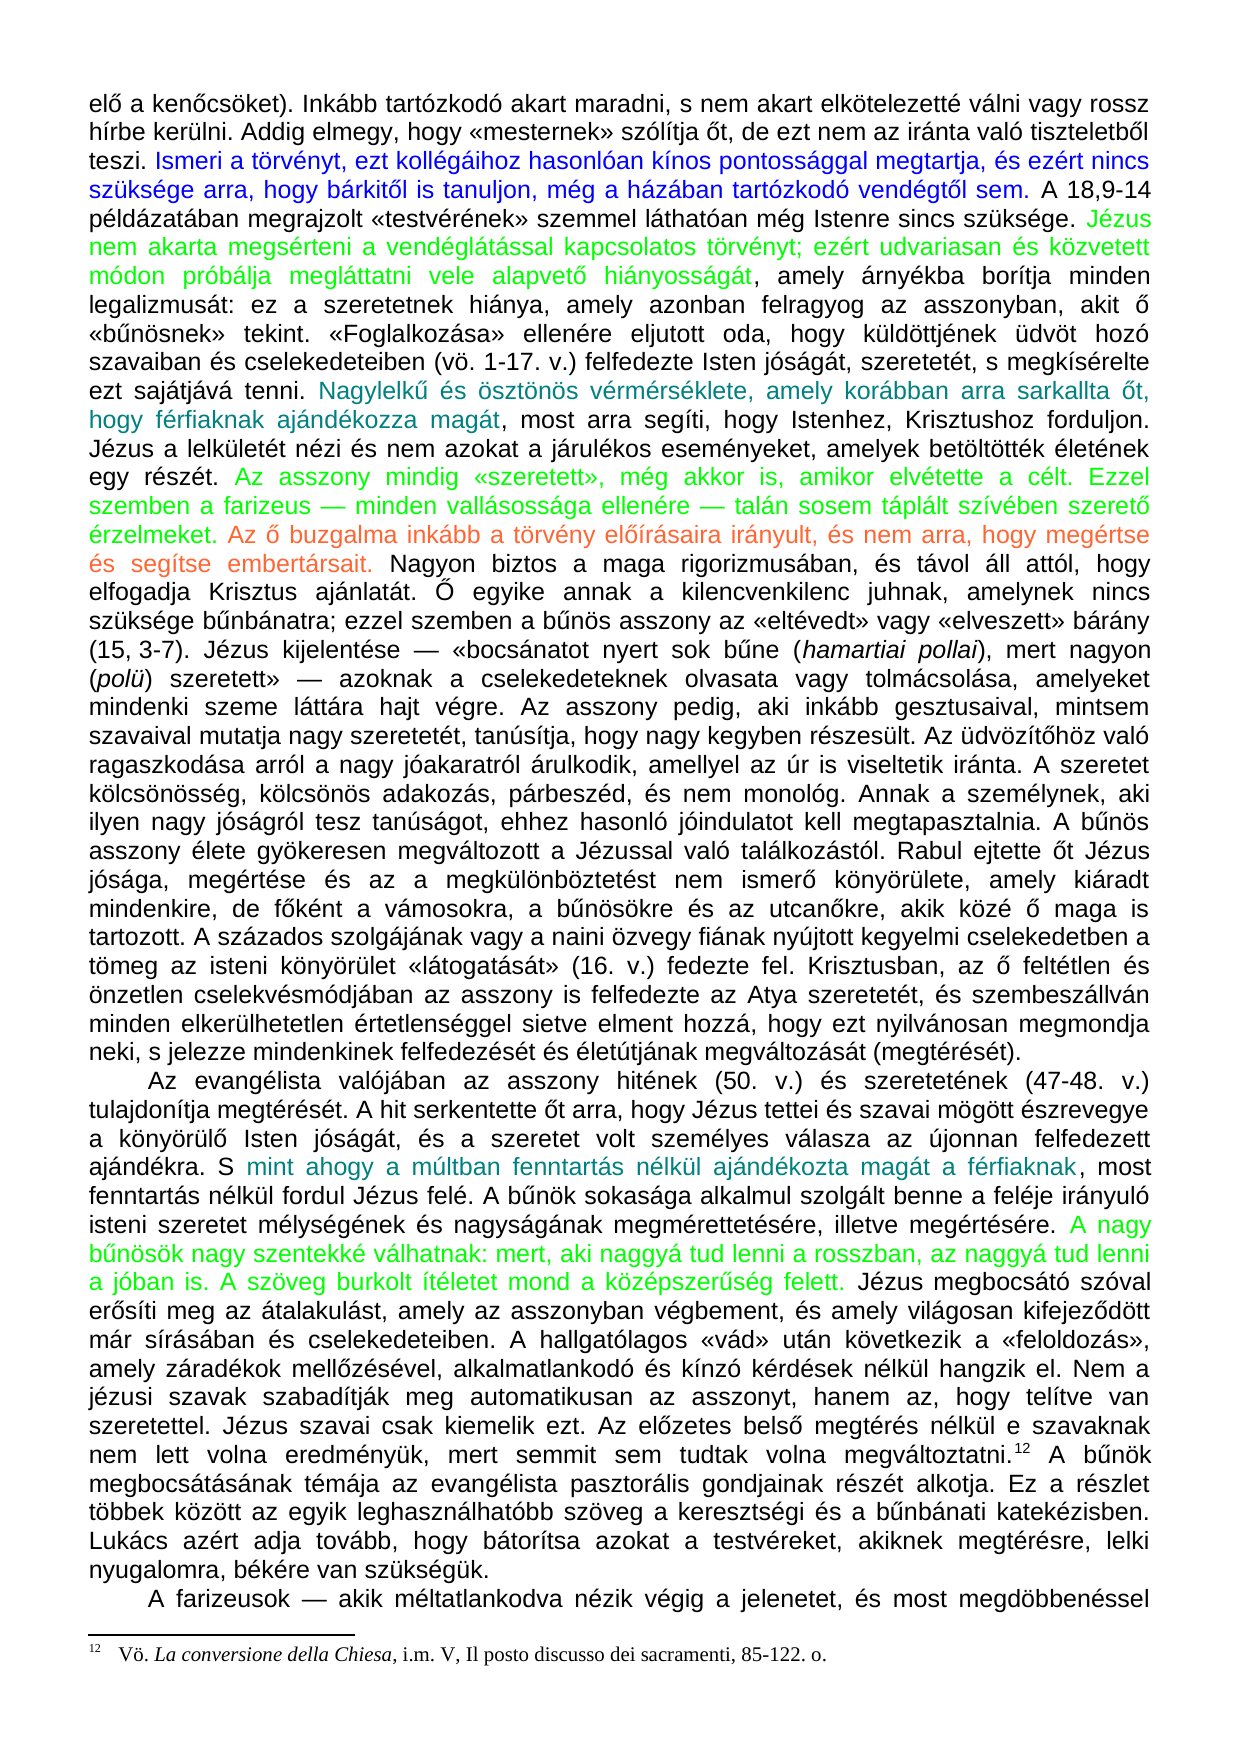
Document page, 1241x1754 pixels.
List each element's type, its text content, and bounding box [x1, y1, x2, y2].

text Vö. La conversione della Chiesa, i.m. V, Il posto discusso dei sacramenti, 85-122. o. [88, 1641, 1152, 1665]
text elő a kenőcsöket). Inkább tartózkodó akart maradni, s nem akart elkötelezetté válni vagy rossz hírbe kerülni. Addig elmegy, hogy «mesternek» szólítja őt, de ezt nem az iránta való tiszteletből teszi. Ismeri a törvényt, ezt kollégáihoz hasonlóan kínos pontossággal megtartja, és ezért nincs szüksége arra, hogy bárkitől is tanuljon, még a házában tartózkodó vendégtől sem. A 18,9-14 példázatában megrajzolt «testvérének» szemmel láthatóan még Istenre sincs szüksége. Jézus nem akarta megsérteni a vendéglátással kapcsolatos törvényt; ezért udvariasan és közvetett módon próbálja megláttatni vele alapvető hiányosságát, amely árnyékba borítja minden legalizmusát: ez a szeretetnek hiánya, amely azonban felragyog az asszonyban, akit ő «bűnösnek» tekint. «Foglalkozása» ellenére eljutott oda, hogy küldöttjének üdvöt hozó szavaiban és cselekedeteiben (vö. 1-17. v.) felfedezte Isten jóságát, szeretetét, s megkísérelte ezt sajátjává tenni. Nagylelkű és ösztönös vérmérséklete, amely korábban arra sarkallta őt, hogy férfiaknak ajándékozza magát, most arra segíti, hogy Istenhez, Krisztushoz forduljon. Jézus a lelkületét nézi és nem azokat a járulékos eseményeket, amelyek betöltötték életének egy részét. Az asszony mindig «szeretett», még akkor is, amikor elvétette a célt. Ezzel szemben a farizeus — minden vallásossága ellenére — talán sosem táplált szívében szerető érzelmeket. Az ő buzgalma inkább a törvény előírásaira irányult, és nem arra, hogy megértse és segítse embertársait. Nagyon biztos a maga rigorizmusában, és távol áll attól, hogy elfogadja Krisztus ajánlatát. Ő egyike annak a kilencvenkilenc juhnak, amelynek nincs szüksége bűnbánatra; ezzel szemben a bűnös asszony az «eltévedt» vagy «elveszett» bárány (15, 3-7). Jézus kijelentése — «bocsánatot nyert sok bűne (hamartiai pollai), mert nagyon (polü) szeretett» — azoknak a cselekedeteknek olvasata vagy tolmácsolása, amelyeket mindenki szeme láttára hajt végre. Az asszony pedig, aki inkább gesztusaival, mintsem szavaival mutatja nagy szeretetét, tanúsítja, hogy nagy kegyben részesült. Az üdvözítőhöz való ragaszkodása arról a nagy jóakaratról árulkodik, amellyel az úr is viseltetik iránta. A szeretet kölcsönösség, kölcsönös adakozás, párbeszéd, és nem monológ. Annak a személynek, aki ilyen nagy jóságról tesz tanúságot, ehhez hasonló jóindulatot kell megtapasztalnia. A bűnös asszony élete gyökeresen megváltozott a Jézussal való találkozástól. Rabul ejtette őt Jézus jósága, megértése és az a megkülönböztetést nem ismerő könyörülete, amely kiáradt mindenkire, de főként a vámosokra, a bűnösökre és az utcanőkre, akik közé ő maga is tartozott. A százados szolgájának vagy a naini özvegy fiának nyújtott kegyelmi cselekedetben a tömeg az isteni könyörület «látogatását» (16. v.) fedezte fel. Krisztusban, az ő feltétlen és önzetlen cselekvésmódjában az asszony is felfedezte az Atya szeretetét, és szembeszállván minden elkerülhetetlen értetlenséggel sietve elment hozzá, hogy ezt nyilvánosan megmondja neki, s jelezze mindenkinek felfedezését és életútjának megváltozását (megtérését). [88, 88, 1152, 1066]
text A farizeusok — akik méltatlankodva nézik végig a jelenetet, és most megdöbbenéssel [88, 1583, 1152, 1612]
text Az evangélista valójában az asszony hitének (50. v.) és szeretetének (47-48. v.) tulajdonítja megtérését. A hit serkentette őt arra, hogy Jézus tettei és szavai mögött észrevegye a könyörülő Isten jóságát, és a szeretet volt személyes válasza az újonnan felfedezett ajándékra. S mint ahogy a múltban fenntartás nélkül ajándékozta magát a férfiaknak, most fenntartás nélkül fordul Jézus felé. A bűnök sokasága alkalmul szolgált benne a feléje irányuló isteni szeretet mélységének és nagyságának megmérettetésére, illetve megértésére. A nagy bűnösök nagy szentekké válhatnak: mert, aki naggyá tud lenni a rosszban, az naggyá tud lenni a jóban is. A szöveg burkolt ítéletet mond a középszerűség felett. Jézus megbocsátó szóval erősíti meg az átalakulást, amely az asszonyban végbement, és amely világosan kifejeződött már sírásában és cselekedeteiben. A hallgatólagos «vád» után következik a «feloldozás», amely záradékok mellőzésével, alkalmatlankodó és kínzó kérdések nélkül hangzik el. Nem a jézusi szavak szabadítják meg automatikusan az asszonyt, hanem az, hogy telítve van szeretettel. Jézus szavai csak kiemelik ezt. Az előzetes belső megtérés nélkül e szavaknak nem lett volna eredményük, mert semmit sem tudtak volna megváltoztatni. A bűnök megbocsátásának témája az evangélista pasztorális gondjainak részét alkotja. Ez a részlet többek között az egyik leghasználhatóbb szöveg a keresztségi és a bűnbánati katekézisben. Lukács azért adja tovább, hogy bátorítsa azokat a testvéreket, akiknek megtérésre, lelki nyugalomra, békére van szükségük. [88, 1066, 1152, 1583]
